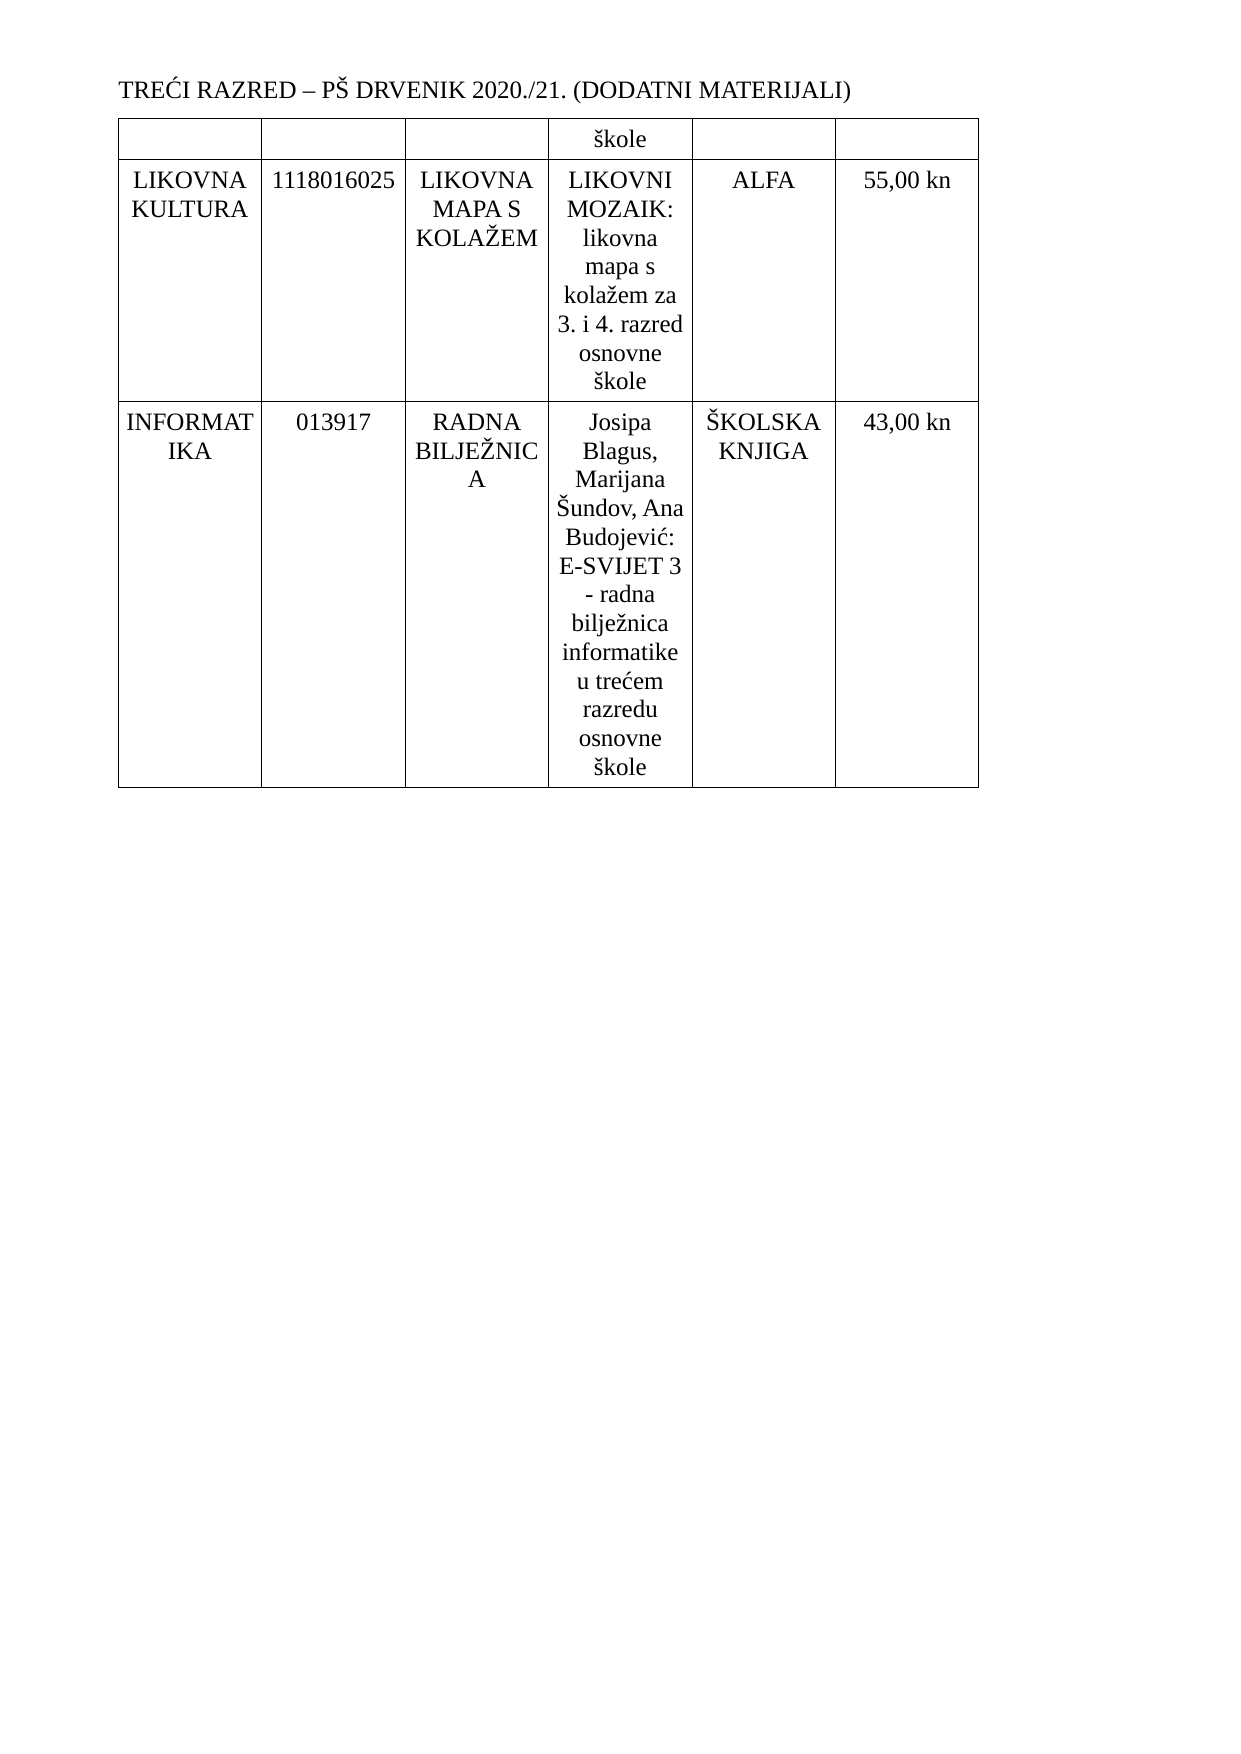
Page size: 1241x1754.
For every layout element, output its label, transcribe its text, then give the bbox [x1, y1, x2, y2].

table_cell LIKOVNA KULTURA [119, 160, 261, 401]
table_cell [836, 119, 978, 159]
table_cell 55,00 kn [836, 160, 978, 401]
table_cell [119, 119, 261, 159]
table_cell RADNA BILJEŽNICA [406, 402, 548, 787]
table_cell INFORMATIKA [119, 402, 261, 787]
table_cell LIKOVNI MOZAIK: likovna mapa s kolažem za 3. i 4. razred osnovne škole [549, 160, 692, 401]
table_cell [262, 119, 405, 159]
table_cell Josipa Blagus, Marijana Šundov, Ana Budojević: E-SVIJET 3 - radna bilježnica informatike u trećem razredu osnovne škole [549, 402, 692, 787]
table_cell 013917 [262, 402, 405, 787]
table_cell LIKOVNA MAPA S KOLAŽEM [406, 160, 548, 401]
table_cell škole [549, 119, 692, 159]
table_cell ALFA [693, 160, 835, 401]
table_cell ŠKOLSKA KNJIGA [693, 402, 835, 787]
table_cell 1118016025 [262, 160, 405, 401]
table_cell [406, 119, 548, 159]
table_cell 43,00 kn [836, 402, 978, 787]
table_cell [693, 119, 835, 159]
